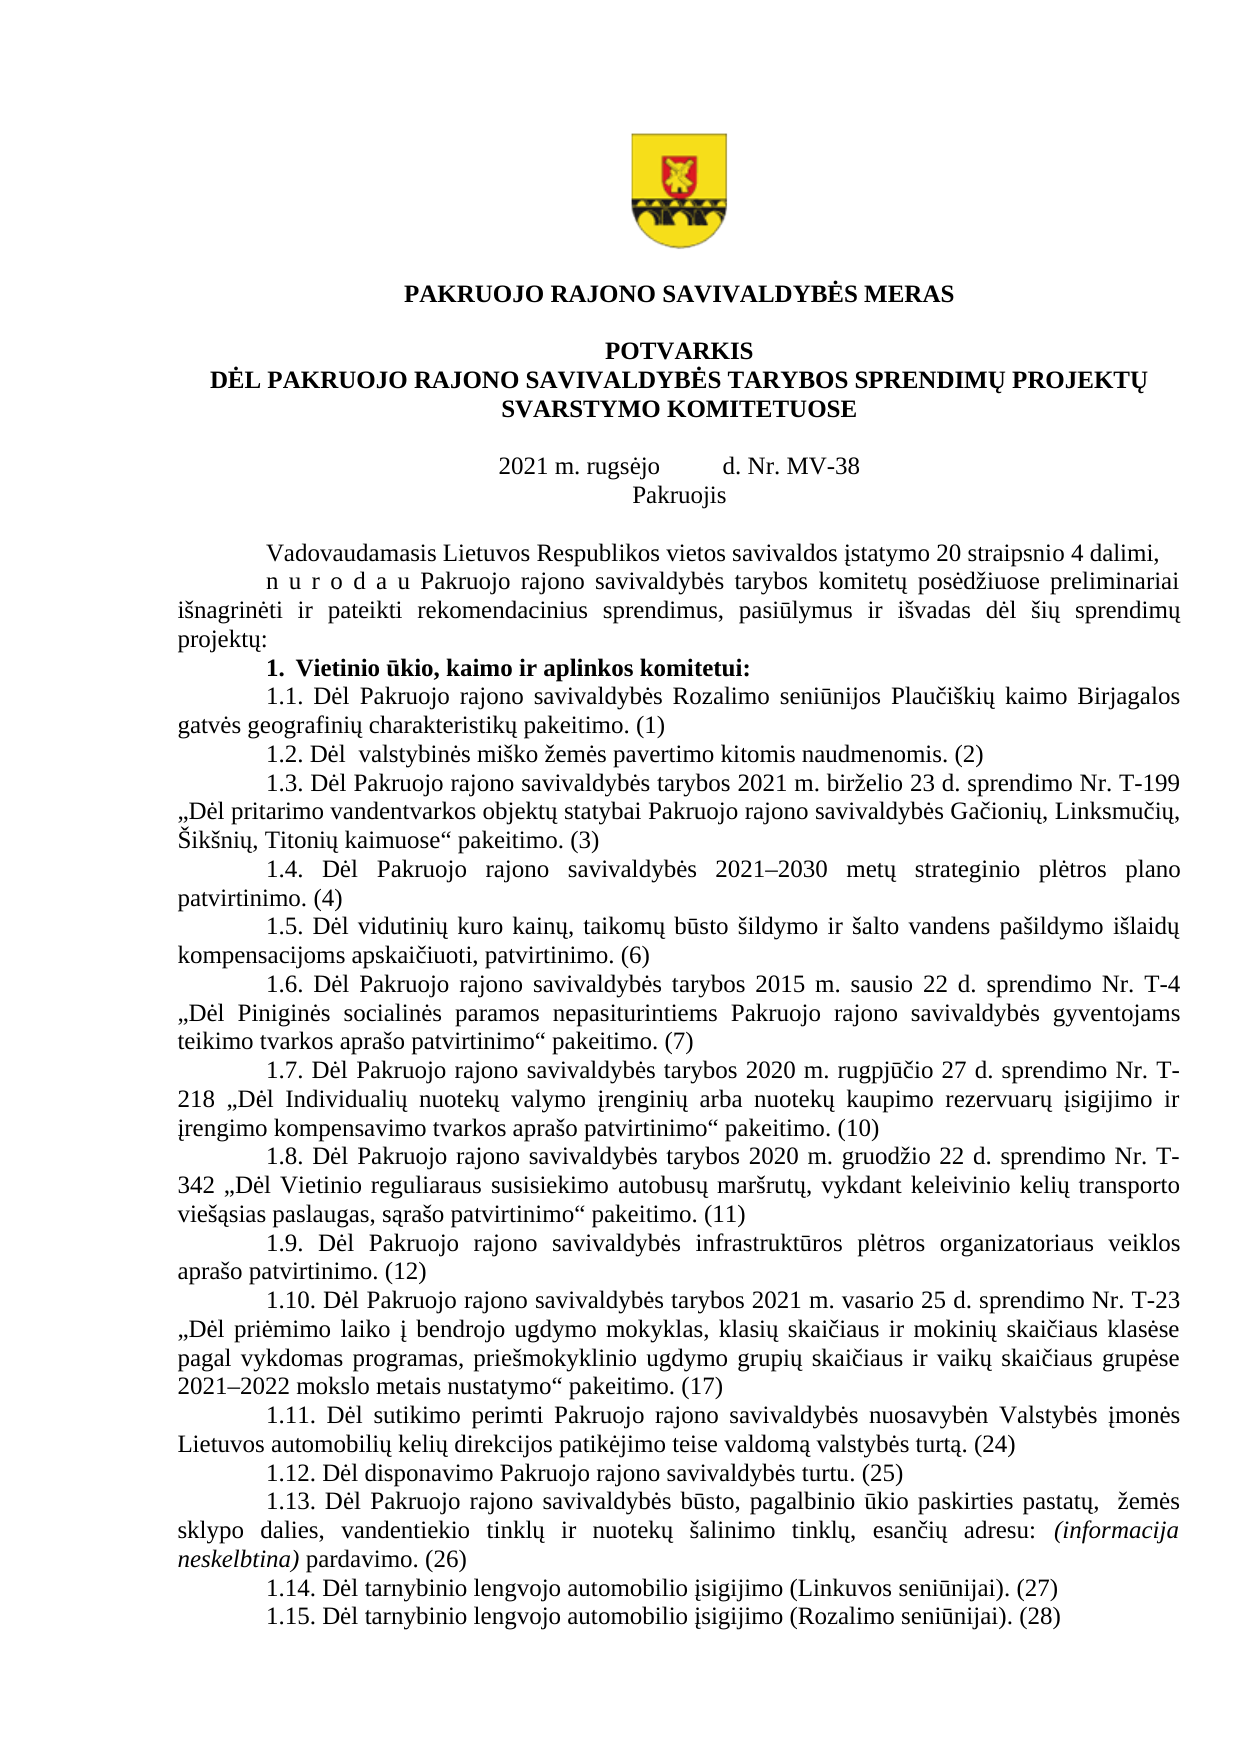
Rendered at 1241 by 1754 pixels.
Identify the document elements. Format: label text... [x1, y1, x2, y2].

text 1.14. Dėl tarnybinio lengvojo automobilio įsigijimo (Linkuvos seniūnijai). (27) [177, 1573, 1181, 1601]
text 1.11. Dėl sutikimo perimti Pakruojo rajono savivaldybės nuosavybėn Valstybės įmonės Lietuvos automobilių kelių direkcijos patikėjimo teise valdomą valstybės turtą. (24) [177, 1400, 1181, 1458]
text 1.3. Dėl Pakruojo rajono savivaldybės tarybos 2021 m. birželio 23 d. sprendimo Nr. T-199 „Dėl pritarimo vandentvarkos objektų statybai Pakruojo rajono savivaldybės Gačionių, Linksmučių, Šikšnių, Titonių kaimuose“ pakeitimo. (3) [177, 768, 1181, 854]
text 1.12. Dėl disponavimo Pakruojo rajono savivaldybės turtu. (25) [177, 1458, 1181, 1486]
text n u r o d a u Pakruojo rajono savivaldybės tarybos komitetų posėdžiuose preliminariai išnagrinėti ir pateikti rekomendacinius sprendimus, pasiūlymus ir išvadas dėl šių sprendimų projektų: [177, 566, 1181, 653]
text 1.8. Dėl Pakruojo rajono savivaldybės tarybos 2020 m. gruodžio 22 d. sprendimo Nr. T-342 „Dėl Vietinio reguliaraus susisiekimo autobusų maršrutų, vykdant keleivinio kelių transporto viešąsias paslaugas, sąrašo patvirtinimo“ pakeitimo. (11) [177, 1141, 1181, 1228]
text PAKRUOJO RAJONO SAVIVALDYBĖS MERAS [177, 279, 1181, 308]
text 1.10. Dėl Pakruojo rajono savivaldybės tarybos 2021 m. vasario 25 d. sprendimo Nr. T-23 „Dėl priėmimo laiko į bendrojo ugdymo mokyklas, klasių skaičiaus ir mokinių skaičiaus klasėse pagal vykdomas programas, priešmokyklinio ugdymo grupių skaičiaus ir vaikų skaičiaus grupėse 2021–2022 mokslo metais nustatymo“ pakeitimo. (17) [177, 1285, 1181, 1400]
text 1.4. Dėl Pakruojo rajono savivaldybės 2021–2030 metų strateginio plėtros plano patvirtinimo. (4) [177, 854, 1181, 911]
text 1.6. Dėl Pakruojo rajono savivaldybės tarybos 2015 m. sausio 22 d. sprendimo Nr. T-4 „Dėl Piniginės socialinės paramos nepasiturintiems Pakruojo rajono savivaldybės gyventojams teikimo tvarkos aprašo patvirtinimo“ pakeitimo. (7) [177, 969, 1181, 1055]
text Vadovaudamasis Lietuvos Respublikos vietos savivaldos įstatymo 20 straipsnio 4 dalimi, [177, 538, 1181, 566]
text 1.15. Dėl tarnybinio lengvojo automobilio įsigijimo (Rozalimo seniūnijai). (28) [177, 1601, 1181, 1630]
text 2021 m. rugsėjo d. Nr. MV-38 [177, 451, 1181, 480]
text 1.5. Dėl vidutinių kuro kainų, taikomų būsto šildymo ir šalto vandens pašildymo išlaidų kompensacijoms apskaičiuoti, patvirtinimo. (6) [177, 911, 1181, 969]
text 1.7. Dėl Pakruojo rajono savivaldybės tarybos 2020 m. rugpjūčio 27 d. sprendimo Nr. T-218 „Dėl Individualių nuotekų valymo įrenginių arba nuotekų kaupimo rezervuarų įsigijimo ir įrengimo kompensavimo tvarkos aprašo patvirtinimo“ pakeitimo. (10) [177, 1055, 1181, 1141]
text Pakruojis [177, 480, 1181, 509]
text 1.13. Dėl Pakruojo rajono savivaldybės būsto, pagalbinio ūkio paskirties pastatų, žemės sklypo dalies, vandentiekio tinklų ir nuotekų šalinimo tinklų, esančių adresu: (informacija neskelbtina) pardavimo. (26) [177, 1486, 1181, 1573]
text 1.9. Dėl Pakruojo rajono savivaldybės infrastruktūros plėtros organizatoriaus veiklos aprašo patvirtinimo. (12) [177, 1228, 1181, 1285]
text 1. Vietinio ūkio, kaimo ir aplinkos komitetui: [177, 653, 1181, 681]
text 1.2. Dėl valstybinės miško žemės pavertimo kitomis naudmenomis. (2) [177, 739, 1181, 768]
text DĖL PAKRUOJO RAJONO SAVIVALDYBĖS TARYBOS SPRENDIMŲ PROJEKTŲ SVARSTYMO KOMITETUOSE [177, 365, 1181, 423]
text POTVARKIS [177, 336, 1181, 365]
text 1.1. Dėl Pakruojo rajono savivaldybės Rozalimo seniūnijos Plaučiškių kaimo Birjagalos gatvės geografinių charakteristikų pakeitimo. (1) [177, 681, 1181, 739]
